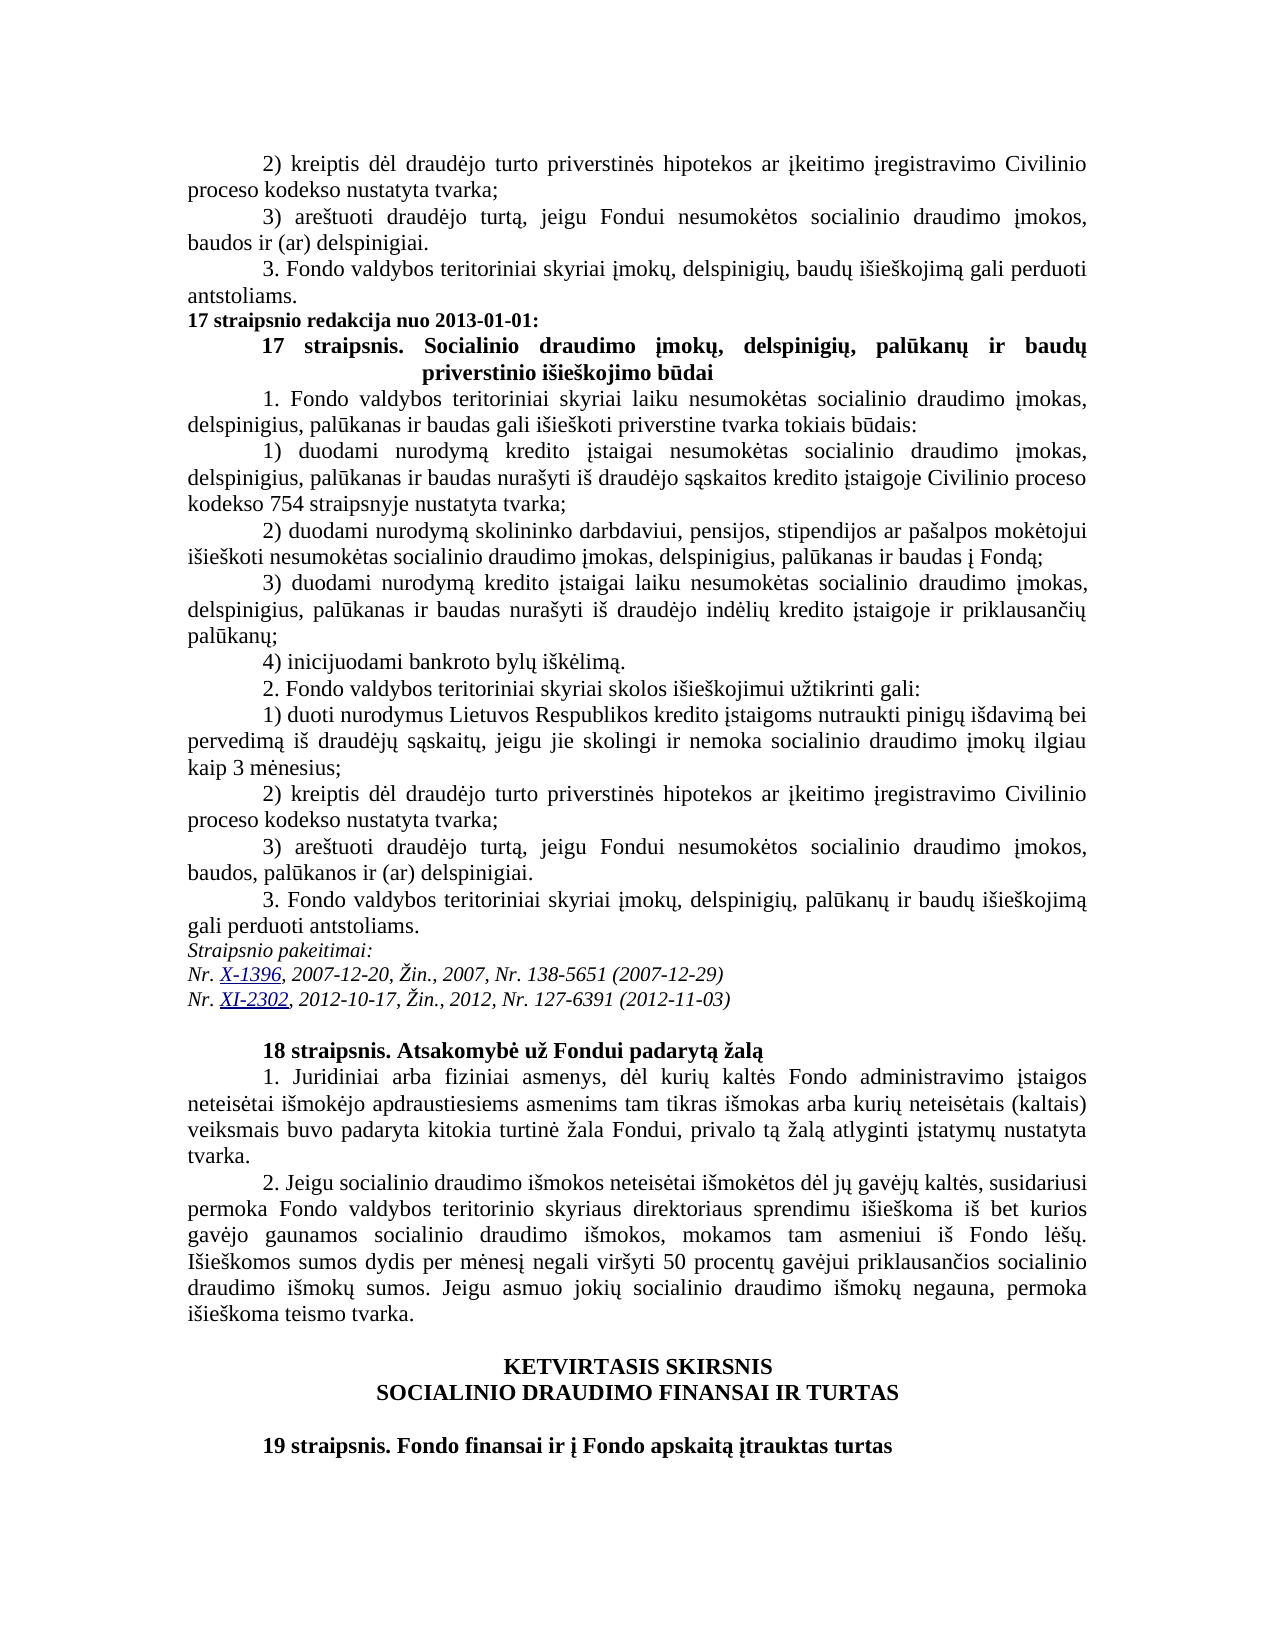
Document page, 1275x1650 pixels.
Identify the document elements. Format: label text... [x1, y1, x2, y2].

text 3. Fondo valdybos teritoriniai skyriai įmokų, delspinigių, baudų išieškojimą gali perduoti antstoliams. [187, 255, 1088, 308]
text 2) kreiptis dėl draudėjo turto priverstinės hipotekos ar įkeitimo įregistravimo Civilinio proceso kodekso nustatyta tvarka; [187, 780, 1088, 833]
text Straipsnio pakeitimai: [187, 938, 1088, 962]
text 19 straipsnis. Fondo finansai ir į Fondo apskaitą įtrauktas turtas [187, 1432, 1088, 1458]
text 17 straipsnio redakcija nuo 2013-01-01: [187, 308, 1087, 332]
text 4) inicijuodami bankroto bylų iškėlimą. [187, 648, 1088, 675]
text Nr. XI-2302, 2012-10-17, Žin., 2012, Nr. 127-6391 (2012-11-03) [187, 986, 1087, 1011]
text 18 straipsnis. Atsakomybė už Fondui padarytą žalą [187, 1037, 1088, 1063]
text 3) duodami nurodymą kredito įstaigai laiku nesumokėtas socialinio draudimo įmokas, delspinigius, palūkanas ir baudas nurašyti iš draudėjo indėlių kredito įstaigoje ir priklausančių palūkanų; [187, 569, 1088, 648]
text Nr. X-1396, 2007-12-20, Žin., 2007, Nr. 138-5651 (2007-12-29) [187, 962, 1088, 986]
text 2. Fondo valdybos teritoriniai skyriai skolos išieškojimui užtikrinti gali: [187, 675, 1088, 701]
text 2) duodami nurodymą skolininko darbdaviui, pensijos, stipendijos ar pašalpos mokėtojui išieškoti nesumokėtas socialinio draudimo įmokas, delspinigius, palūkanas ir baudas į Fondą; [187, 517, 1088, 569]
text 1) duodami nurodymą kredito įstaigai nesumokėtas socialinio draudimo įmokas, delspinigius, palūkanas ir baudas nurašyti iš draudėjo sąskaitos kredito įstaigoje Civilinio proceso kodekso 754 straipsnyje nustatyta tvarka; [187, 438, 1088, 517]
text 3) areštuoti draudėjo turtą, jeigu Fondui nesumokėtos socialinio draudimo įmokos, baudos, palūkanos ir (ar) delspinigiai. [187, 833, 1088, 886]
text KETVIRTASIS SKIRSNIS [187, 1353, 1088, 1379]
subtitle Socialinio draudimo finansai ir turtas [187, 1379, 1088, 1406]
text 2) kreiptis dėl draudėjo turto priverstinės hipotekos ar įkeitimo įregistravimo Civilinio proceso kodekso nustatyta tvarka; [187, 150, 1088, 203]
text 17 straipsnis. Socialinio draudimo įmokų, delspinigių, palūkanų ir baudų priverstinio išieškojimo būdai [261, 332, 1088, 385]
text 3. Fondo valdybos teritoriniai skyriai įmokų, delspinigių, palūkanų ir baudų išieškojimą gali perduoti antstoliams. [187, 886, 1088, 938]
text 3) areštuoti draudėjo turtą, jeigu Fondui nesumokėtos socialinio draudimo įmokos, baudos ir (ar) delspinigiai. [187, 203, 1088, 255]
text 1. Juridiniai arba fiziniai asmenys, dėl kurių kaltės Fondo administravimo įstaigos neteisėtai išmokėjo apdraustiesiems asmenims tam tikras išmokas arba kurių neteisėtais (kaltais) veiksmais buvo padaryta kitokia turtinė žala Fondui, privalo tą žalą atlyginti įstatymų nustatyta tvarka. [187, 1063, 1088, 1169]
text 1) duoti nurodymus Lietuvos Respublikos kredito įstaigoms nutraukti pinigų išdavimą bei pervedimą iš draudėjų sąskaitų, jeigu jie skolingi ir nemoka socialinio draudimo įmokų ilgiau kaip 3 mėnesius; [187, 701, 1088, 780]
text 1. Fondo valdybos teritoriniai skyriai laiku nesumokėtas socialinio draudimo įmokas, delspinigius, palūkanas ir baudas gali išieškoti priverstine tvarka tokiais būdais: [187, 385, 1088, 438]
text 2. Jeigu socialinio draudimo išmokos neteisėtai išmokėtos dėl jų gavėjų kaltės, susidariusi permoka Fondo valdybos teritorinio skyriaus direktoriaus sprendimu išieškoma iš bet kurios gavėjo gaunamos socialinio draudimo išmokos, mokamos tam asmeniui iš Fondo lėšų. Išieškomos sumos dydis per mėnesį negali viršyti 50 procentų gavėjui priklausančios socialinio draudimo išmokų sumos. Jeigu asmuo jokių socialinio draudimo išmokų negauna, permoka išieškoma teismo tvarka. [187, 1169, 1088, 1327]
